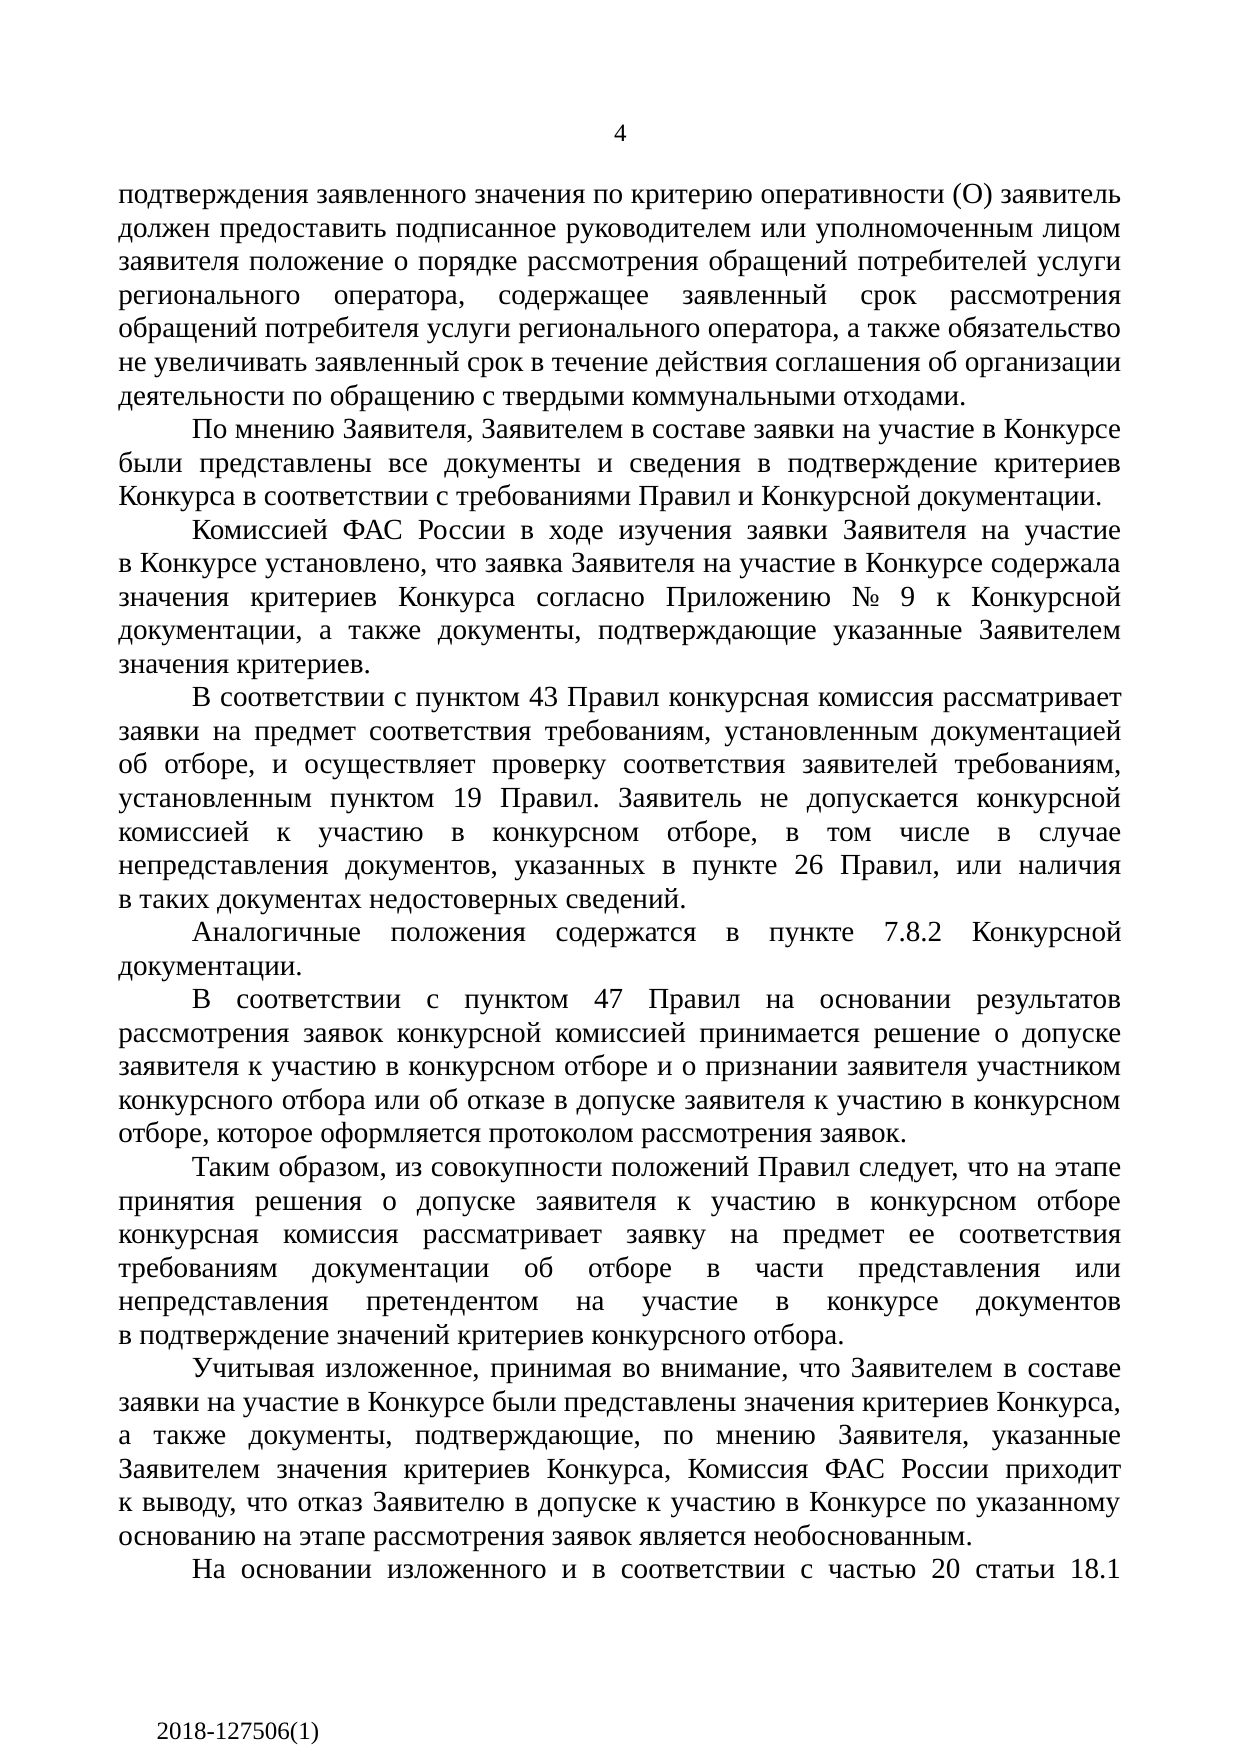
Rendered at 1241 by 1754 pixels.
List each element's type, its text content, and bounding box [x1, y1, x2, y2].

text Аналогичные положения содержатся в пункте 7.8.2 Конкурсной документации. [118, 914, 1122, 981]
text Комиссией ФАС России в ходе изучения заявки Заявителя на участие в Конкурсе установлено, что заявка Заявителя на участие в Конкурсе содержала значения критериев Конкурса согласно Приложению № 9 к Конкурсной документации, а также документы, подтверждающие указанные Заявителем значения критериев. [118, 512, 1122, 679]
text Учитывая изложенное, принимая во внимание, что Заявителем в составе заявки на участие в Конкурсе были представлены значения критериев Конкурса, а также документы, подтверждающие, по мнению Заявителя, указанные Заявителем значения критериев Конкурса, Комиссия ФАС России приходит к выводу, что отказ Заявителю в допуске к участию в Конкурсе по указанному основанию на этапе рассмотрения заявок является необоснованным. [118, 1350, 1122, 1552]
text По мнению Заявителя, Заявителем в составе заявки на участие в Конкурсе были представлены все документы и сведения в подтверждение критериев Конкурса в соответствии с требованиями Правил и Конкурсной документации. [118, 411, 1122, 512]
text В соответствии с пунктом 43 Правил конкурсная комиссия рассматривает заявки на предмет соответствия требованиям, установленным документацией об отборе, и осуществляет проверку соответствия заявителей требованиям, установленным пунктом 19 Правил. Заявитель не допускается конкурсной комиссией к участию в конкурсном отборе, в том числе в случае непредставления документов, указанных в пункте 26 Правил, или наличия в таких документах недостоверных сведений. [118, 679, 1122, 914]
text Таким образом, из совокупности положений Правил следует, что на этапе принятия решения о допуске заявителя к участию в конкурсном отборе конкурсная комиссия рассматривает заявку на предмет ее соответствия требованиям документации об отборе в части представления или непредставления претендентом на участие в конкурсе документов в подтверждение значений критериев конкурсного отбора. [118, 1149, 1122, 1350]
text подтверждения заявленного значения по критерию оперативности (O) заявитель должен предоставить подписанное руководителем или уполномоченным лицом заявителя положение о порядке рассмотрения обращений потребителей услуги регионального оператора, содержащее заявленный срок рассмотрения обращений потребителя услуги регионального оператора, а также обязательство не увеличивать заявленный срок в течение действия соглашения об организации деятельности по обращению с твердыми коммунальными отходами. [118, 176, 1122, 411]
text В соответствии с пунктом 47 Правил на основании результатов рассмотрения заявок конкурсной комиссией принимается решение о допуске заявителя к участию в конкурсном отборе и о признании заявителя участником конкурсного отбора или об отказе в допуске заявителя к участию в конкурсном отборе, которое оформляется протоколом рассмотрения заявок. [118, 981, 1122, 1149]
text На основании изложенного и в соответствии с частью 20 статьи 18.1 [118, 1552, 1122, 1585]
